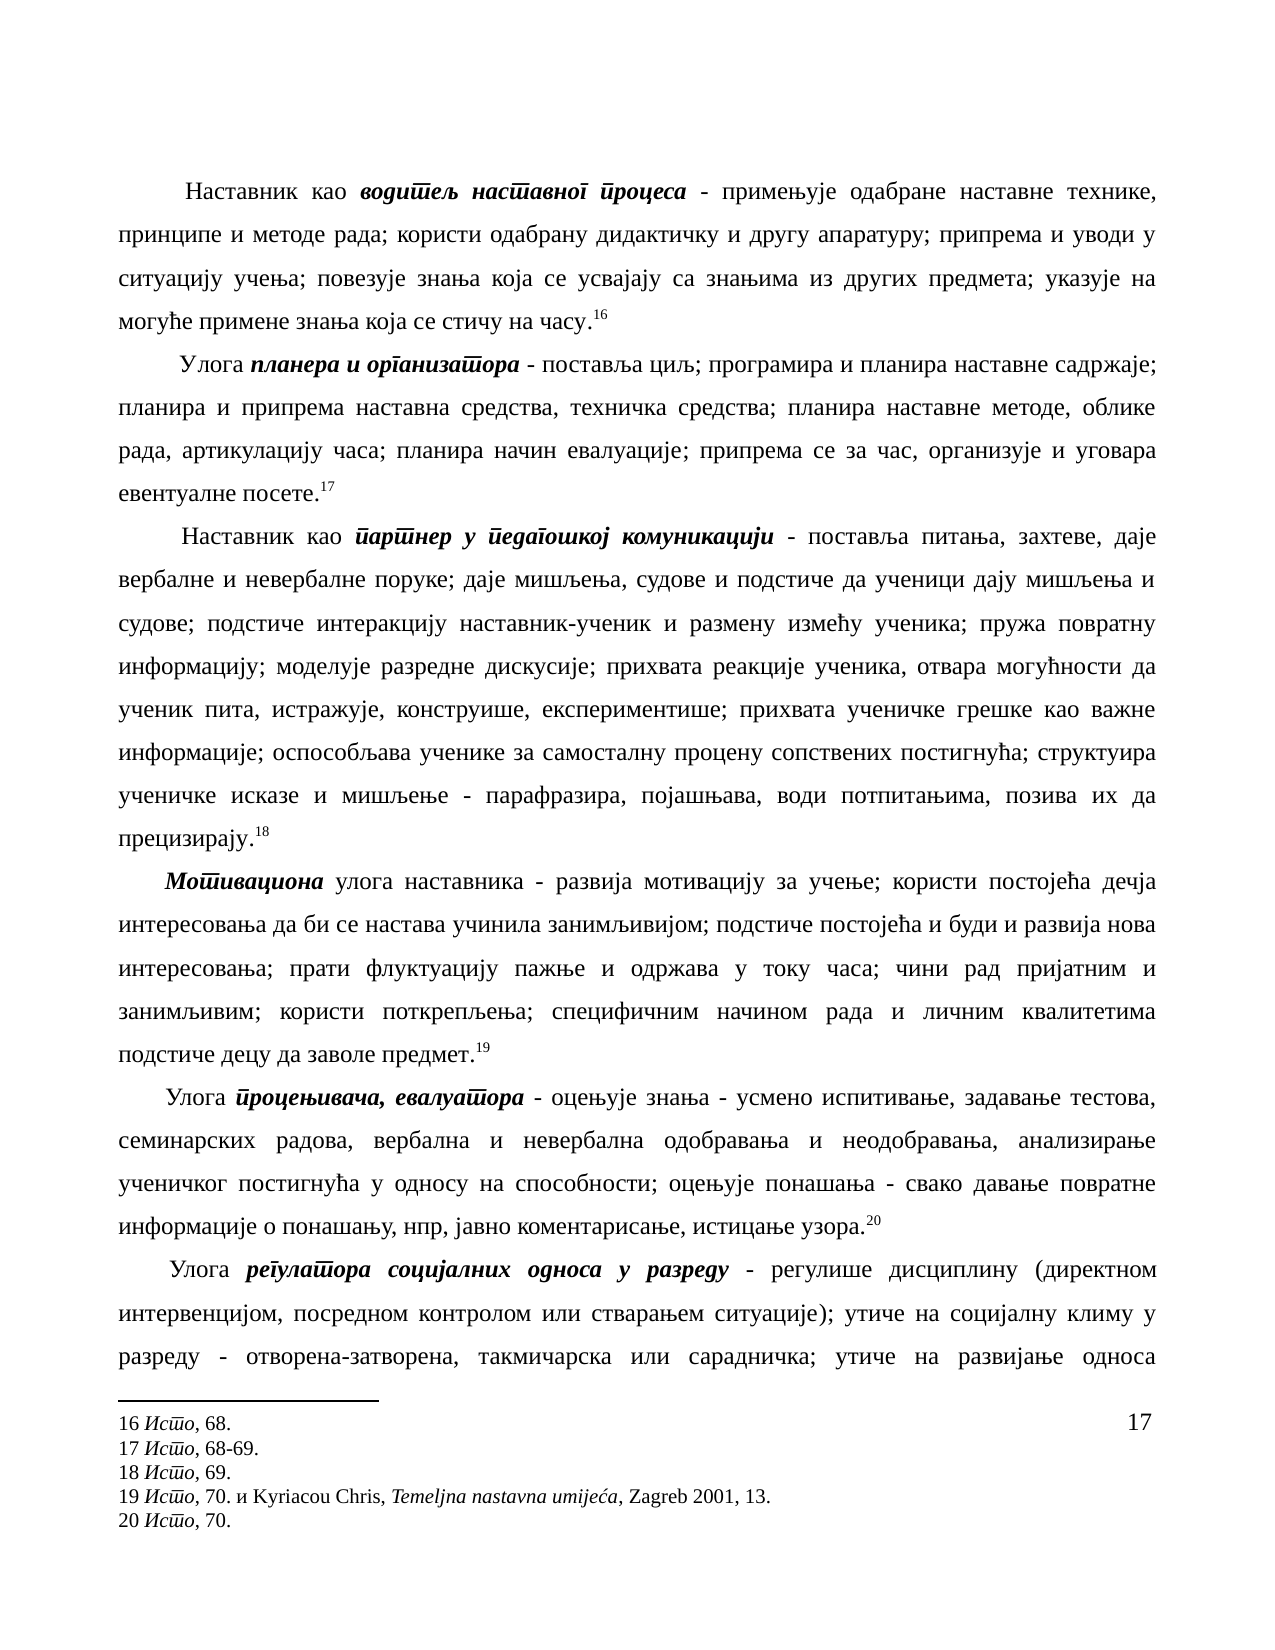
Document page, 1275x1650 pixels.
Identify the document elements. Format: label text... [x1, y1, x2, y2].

text Исто, 69. [118, 1460, 1157, 1484]
text Улога процењивача, евалуатора - оцењује знања - усмено испитивање, задавање тестова, семинарских радова, вербална и невербална одобравања и неодобравања, анализирање ученичког постигнућа у односу на способности; оцењује понашања - свако давање повратне информације о понашању, нпр, јавно коментарисање, истицање узора. [118, 1082, 1157, 1240]
text Мотивациона улога наставника - развија мотивацију за учење; користи постојећа дечја интересовања да би се настава учинила занимљивијом; подстиче постојећа и буди и развија нова интересовања; прати флуктуацију пажње и одржава у току часа; чини рад пријатним и занимљивим; користи поткрепљења; специфичним начином рада и личним квалитетима подстиче децу да заволе предмет. [118, 866, 1157, 1068]
text Улога планера и организатора - поставља циљ; програмира и планира наставне садржаје; планира и припрема наставна средства, техничка средства; планира наставне методе, облике рада, артикулацију часа; планира начин евалуације; припрема се за час, организује и уговара евентуалне посете. [118, 349, 1157, 507]
text Исто, 68. 17 [118, 1407, 1157, 1436]
text Улога регулатора социјалних односа у разреду - регулише дисциплину (директном интервенцијом, посредном контролом или стварањем ситуације); утиче на социјалну климу у разреду - отворена-затворена, такмичарска или сарадничка; утиче на развијање односа [118, 1254, 1157, 1369]
text Исто, 68-69. [118, 1436, 1157, 1460]
text Наставник као водитељ наставног процеса - примењује одабране наставне технике, принципе и методе рада; користи одабрану дидактичку и другу апаратуру; припрема и уводи у ситуацију учења; повезује знања која се усвајају са знањима из других предмета; указује на могуће примене знања која се стичу на часу. [118, 176, 1157, 334]
text Исто, 70. [118, 1508, 1157, 1532]
text Наставник као партнер у педагошкој комуникацији - поставља питања, захтеве, даје вербалне и невербалне поруке; даје мишљења, судове и подстиче да ученици дају мишљења и судове; подстиче интеракцију наставник-ученик и размену измећу ученика; пружа повратну информацију; моделује разредне дискусије; прихвата реакције ученика, отвара могућности да ученик пита, истражује, конструише, експериментише; прихвата ученичке грешке као важне информације; оспособљава ученике за самосталну процену сопствених постигнућа; структуира ученичке исказе и мишљење - парафразира, појашњава, води потпитањима, позива их да прецизирају. [118, 521, 1157, 852]
text Исто, 70. и Kyriacou Chris, Temeljna nastavna umijeća, Zagreb 2001, 13. [118, 1484, 1157, 1508]
